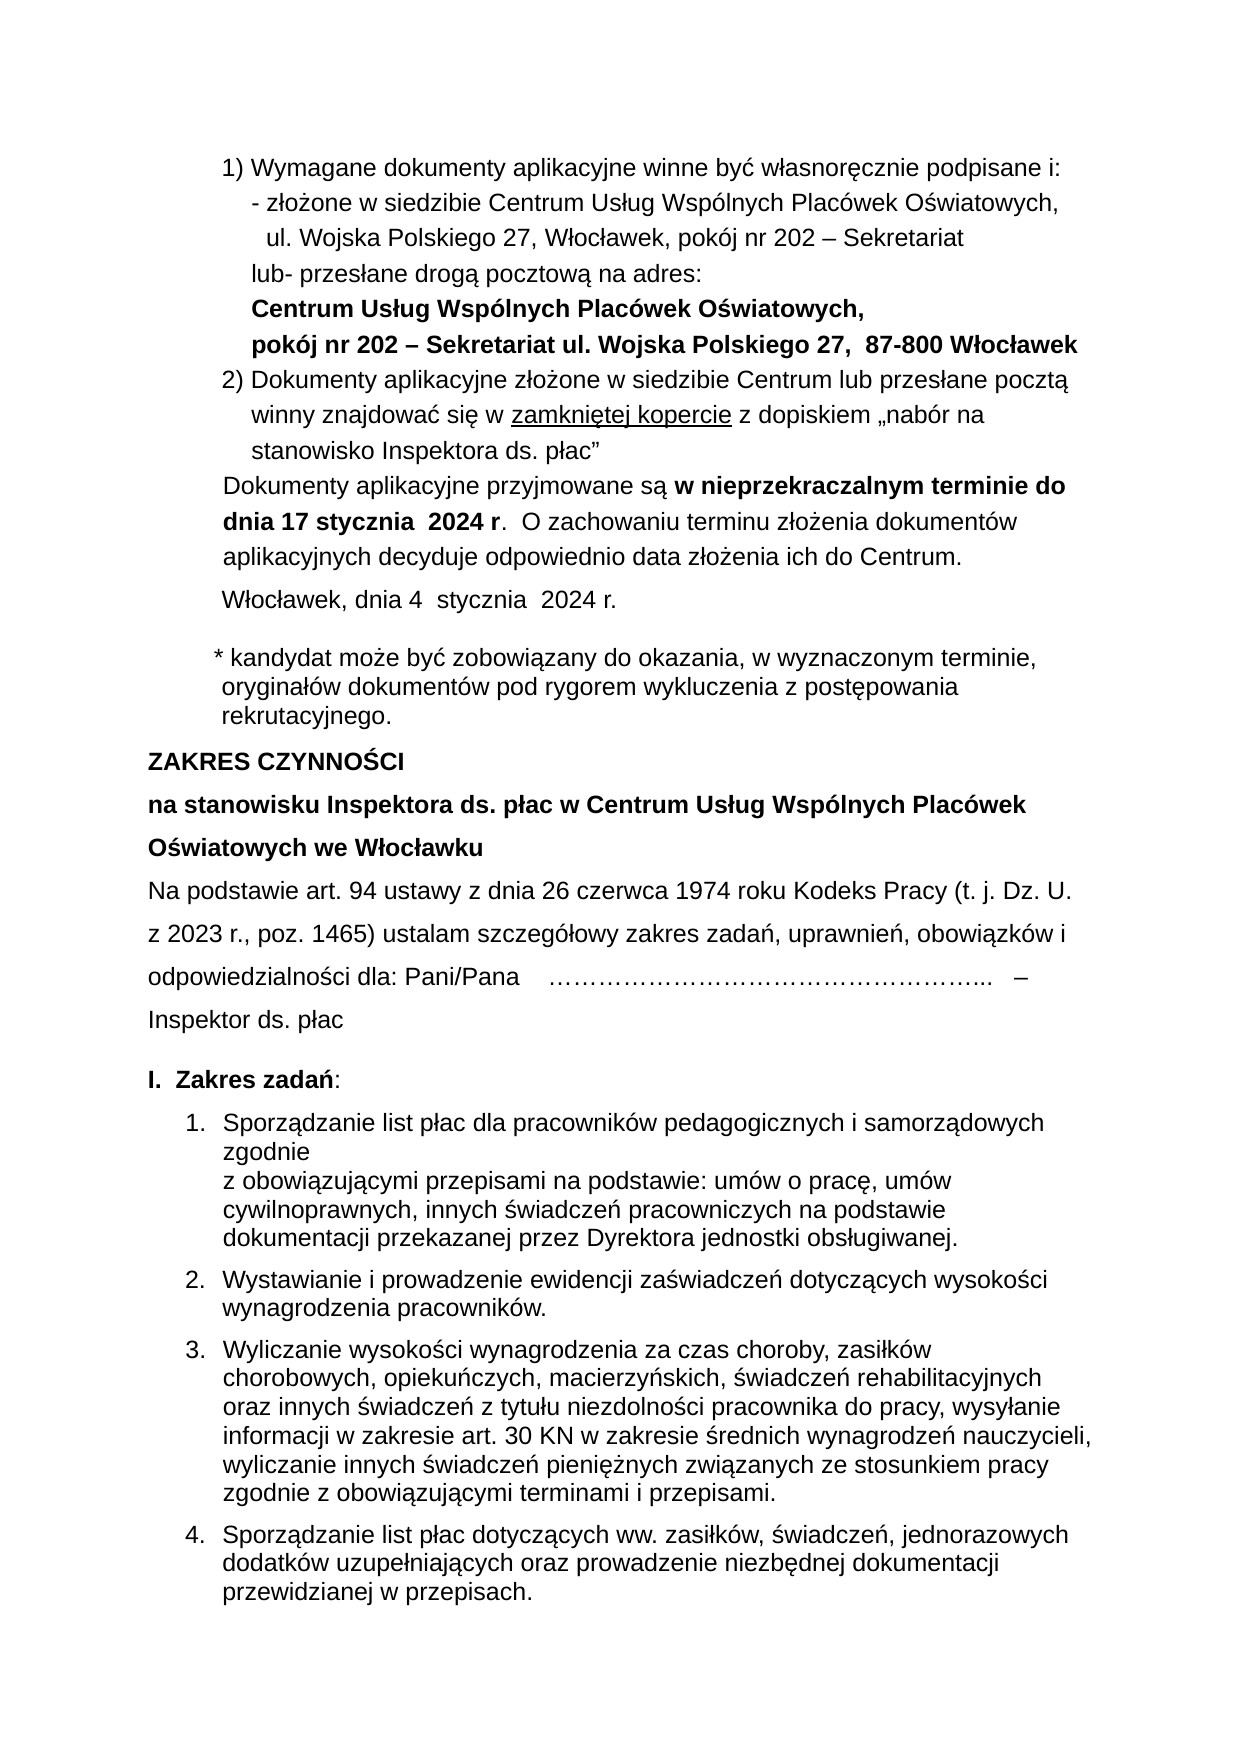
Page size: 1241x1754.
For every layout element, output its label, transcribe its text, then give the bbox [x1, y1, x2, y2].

list Dokumenty aplikacyjne przyjmowane są w nieprzekraczalnym terminie do dnia 17 stycznia 2024 r. O zachowaniu terminu złożenia dokumentów aplikacyjnych decyduje odpowiednio data złożenia ich do Centrum. [223, 466, 1093, 573]
list 1) Wymagane dokumenty aplikacyjne winne być własnoręcznie podpisane i: [221, 148, 1093, 183]
list Centrum Usług Wspólnych Placówek Oświatowych, [251, 289, 1093, 325]
text Na podstawie art. 94 ustawy z dnia 26 czerwca 1974 roku Kodeks Pracy (t. j. Dz. U. z 2023 r., poz. 1465) ustalam szczegółowy zakres zadań, uprawnień, obowiązków i odpowiedzialności dla: Pani/Pana ……………………………………………... – Inspektor ds. płac [148, 876, 1078, 1034]
title ZAKRES CZYNNOŚCI [148, 747, 1093, 776]
list Sporządzanie list płac dla pracowników pedagogicznych i samorządowych zgodnie z obowiązującymi przepisami na podstawie: umów o pracę, umów cywilnoprawnych, innych świadczeń pracowniczych na podstawie dokumentacji przekazanej przez Dyrektora jednostki obsługiwanej. [185, 1108, 1093, 1252]
text 2) Dokumenty aplikacyjne złożone w siedzibie Centrum lub przesłane pocztą winny znajdować się w zamkniętej kopercie z dopiskiem „nabór na stanowisko Inspektora ds. płac” [221, 360, 1093, 466]
list Włocławek, dnia 4 stycznia 2024 r. [221, 585, 1093, 614]
list - złożone w siedzibie Centrum Usług Wspólnych Placówek Oświatowych, ul. Wojska Polskiego 27, Włocławek, pokój nr 202 – Sekretariat [251, 183, 1093, 254]
list Sporządzanie list płac dotyczących ww. zasiłków, świadczeń, jednorazowych dodatków uzupełniających oraz prowadzenie niezbędnej dokumentacji przewidzianej w przepisach. [185, 1520, 1093, 1606]
list Wystawianie i prowadzenie ewidencji zaświadczeń dotyczących wysokości wynagrodzenia pracowników. [185, 1265, 1093, 1322]
list Wyliczanie wysokości wynagrodzenia za czas choroby, zasiłków chorobowych, opiekuńczych, macierzyńskich, świadczeń rehabilitacyjnych oraz innych świadczeń z tytułu niezdolności pracownika do pracy, wysyłanie informacji w zakresie art. 30 KN w zakresie średnich wynagrodzeń nauczycieli, wyliczanie innych świadczeń pieniężnych związanych ze stosunkiem pracy zgodnie z obowiązującymi terminami i przepisami. [185, 1335, 1093, 1507]
text I. Zakres zadań: [148, 1065, 1078, 1094]
list lub- przesłane drogą pocztową na adres: [251, 254, 1093, 289]
list * kandydat może być zobowiązany do okazania, w wyznaczonym terminie, oryginałów dokumentów pod rygorem wykluczenia z postępowania rekrutacyjnego. [207, 643, 1093, 730]
text na stanowisku Inspektora ds. płac w Centrum Usług Wspólnych Placówek Oświatowych we Włocławku [148, 790, 1093, 862]
list pokój nr 202 – Sekretariat ul. Wojska Polskiego 27, 87-800 Włocławek [251, 325, 1093, 360]
